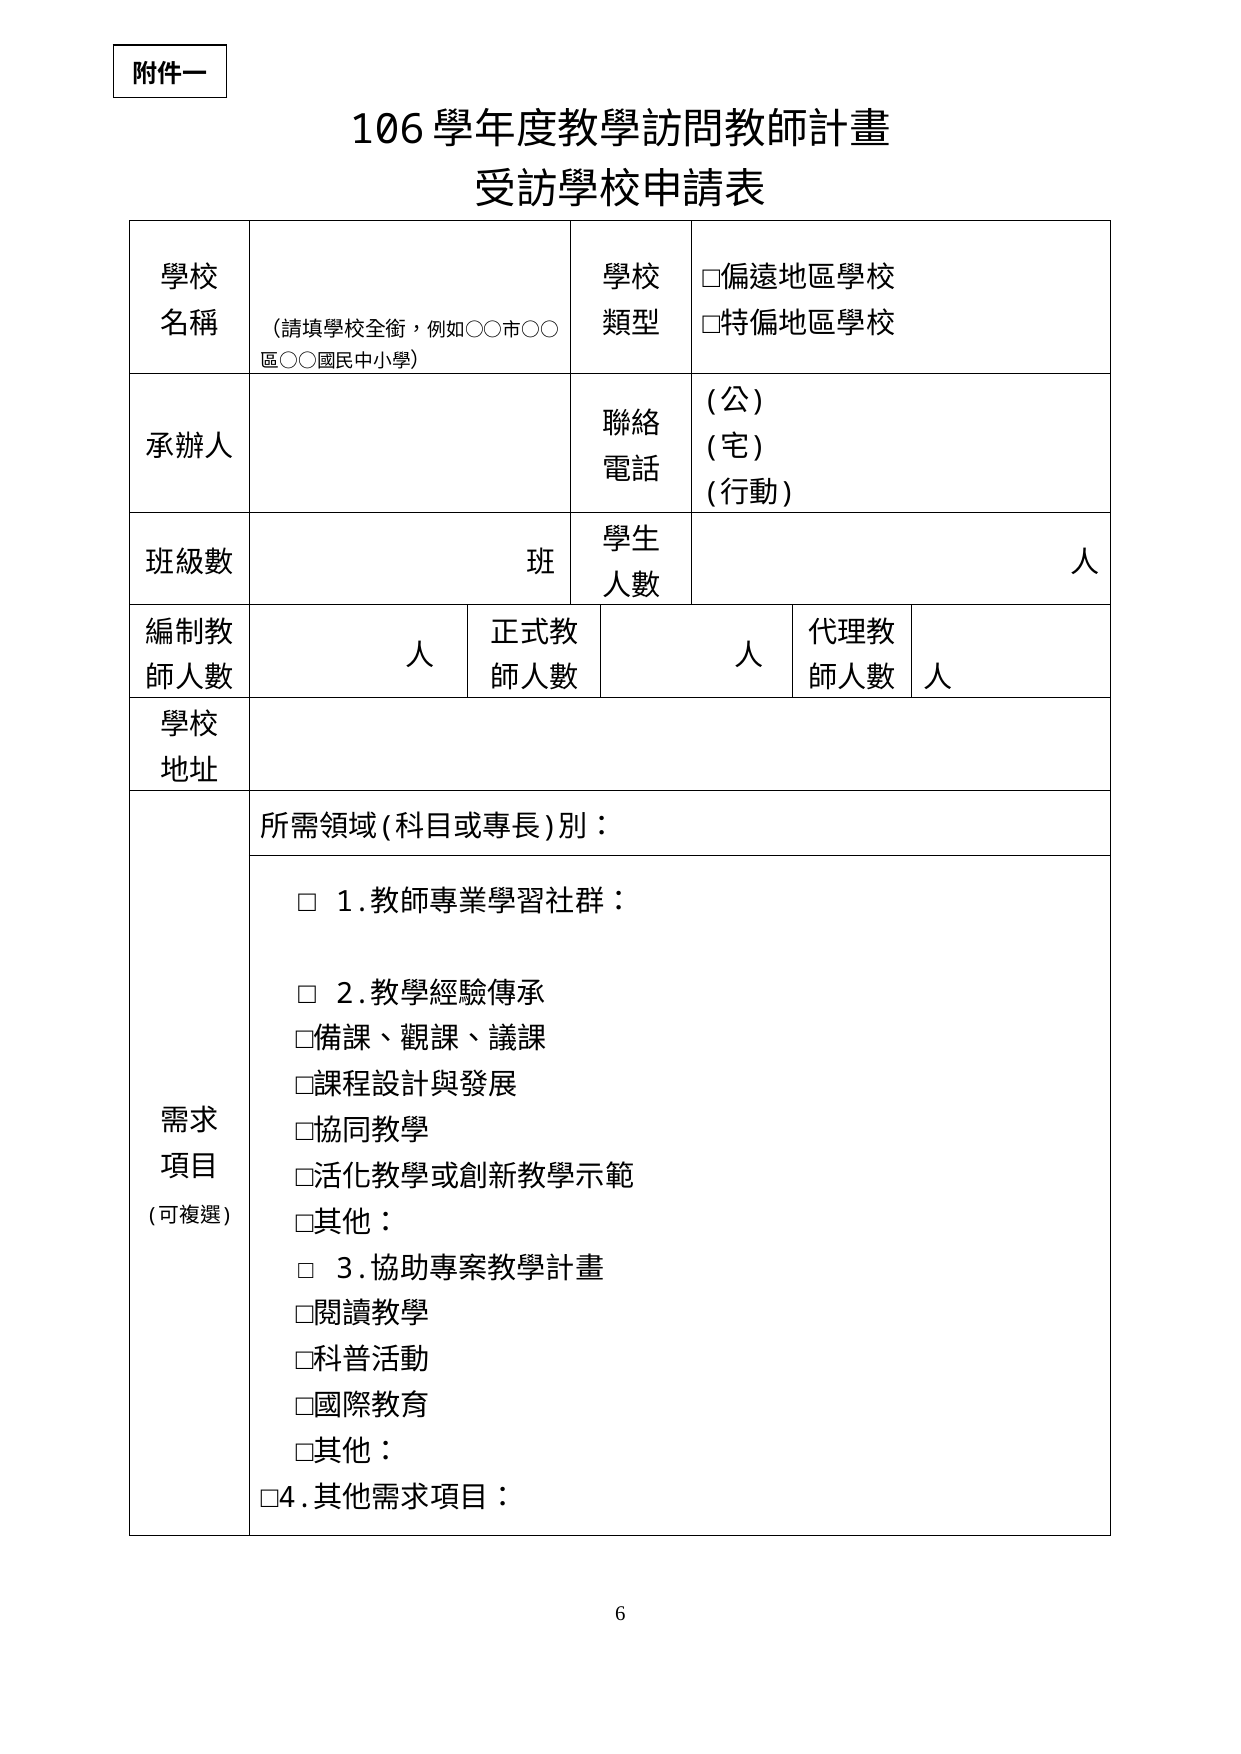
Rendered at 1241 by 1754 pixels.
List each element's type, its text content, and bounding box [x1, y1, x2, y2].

table_cell 班 [250, 513, 570, 604]
table_cell (公) (宅) (行動) [692, 374, 1110, 512]
table_cell 班級數 [130, 513, 249, 604]
table_header 學校 類型 [571, 221, 691, 373]
table_cell 聯絡 電話 [571, 374, 691, 512]
table_cell 所需領域(科目或專長)別： [250, 791, 1110, 855]
table_header □偏遠地區學校 □特偏地區學校 [692, 221, 1110, 373]
table_cell 人 [912, 605, 1110, 697]
table_cell 承辦人 [130, 374, 249, 512]
table_cell [250, 374, 570, 512]
table_cell 人 [250, 605, 467, 697]
table_cell 編制教師人數 [130, 605, 249, 697]
table_cell 代理教師人數 [793, 605, 911, 697]
table_cell [250, 698, 1110, 790]
text 受訪學校申請表 [187, 155, 1053, 216]
table_cell 學生 人數 [571, 513, 691, 604]
table_cell 需求 項目 (可複選) [130, 791, 249, 1534]
table_cell 正式教 師人數 [468, 605, 600, 697]
table_cell 人 [601, 605, 792, 697]
table_cell 學校 地址 [130, 698, 249, 790]
table_header （請填學校全銜，例如○○市○○區○○國民中小學） [250, 221, 570, 373]
table_cell 1.教師專業學習社群： 2.教學經驗傳承 □備課、觀課、議課 □課程設計與發展 □協同教學 □活化教學或創新教學示範 □其他： 3.協助專案教學計畫 □閱讀教學 □科普活動 □國際教育 □其他： □4.其他需求項目： [250, 856, 1110, 1534]
text [114, 46, 226, 97]
table_cell 人 [692, 513, 1110, 604]
text 附件一 [129, 53, 211, 89]
table_header 學校 名稱 [130, 221, 249, 373]
text 106學年度教學訪問教師計畫 [187, 95, 1053, 155]
